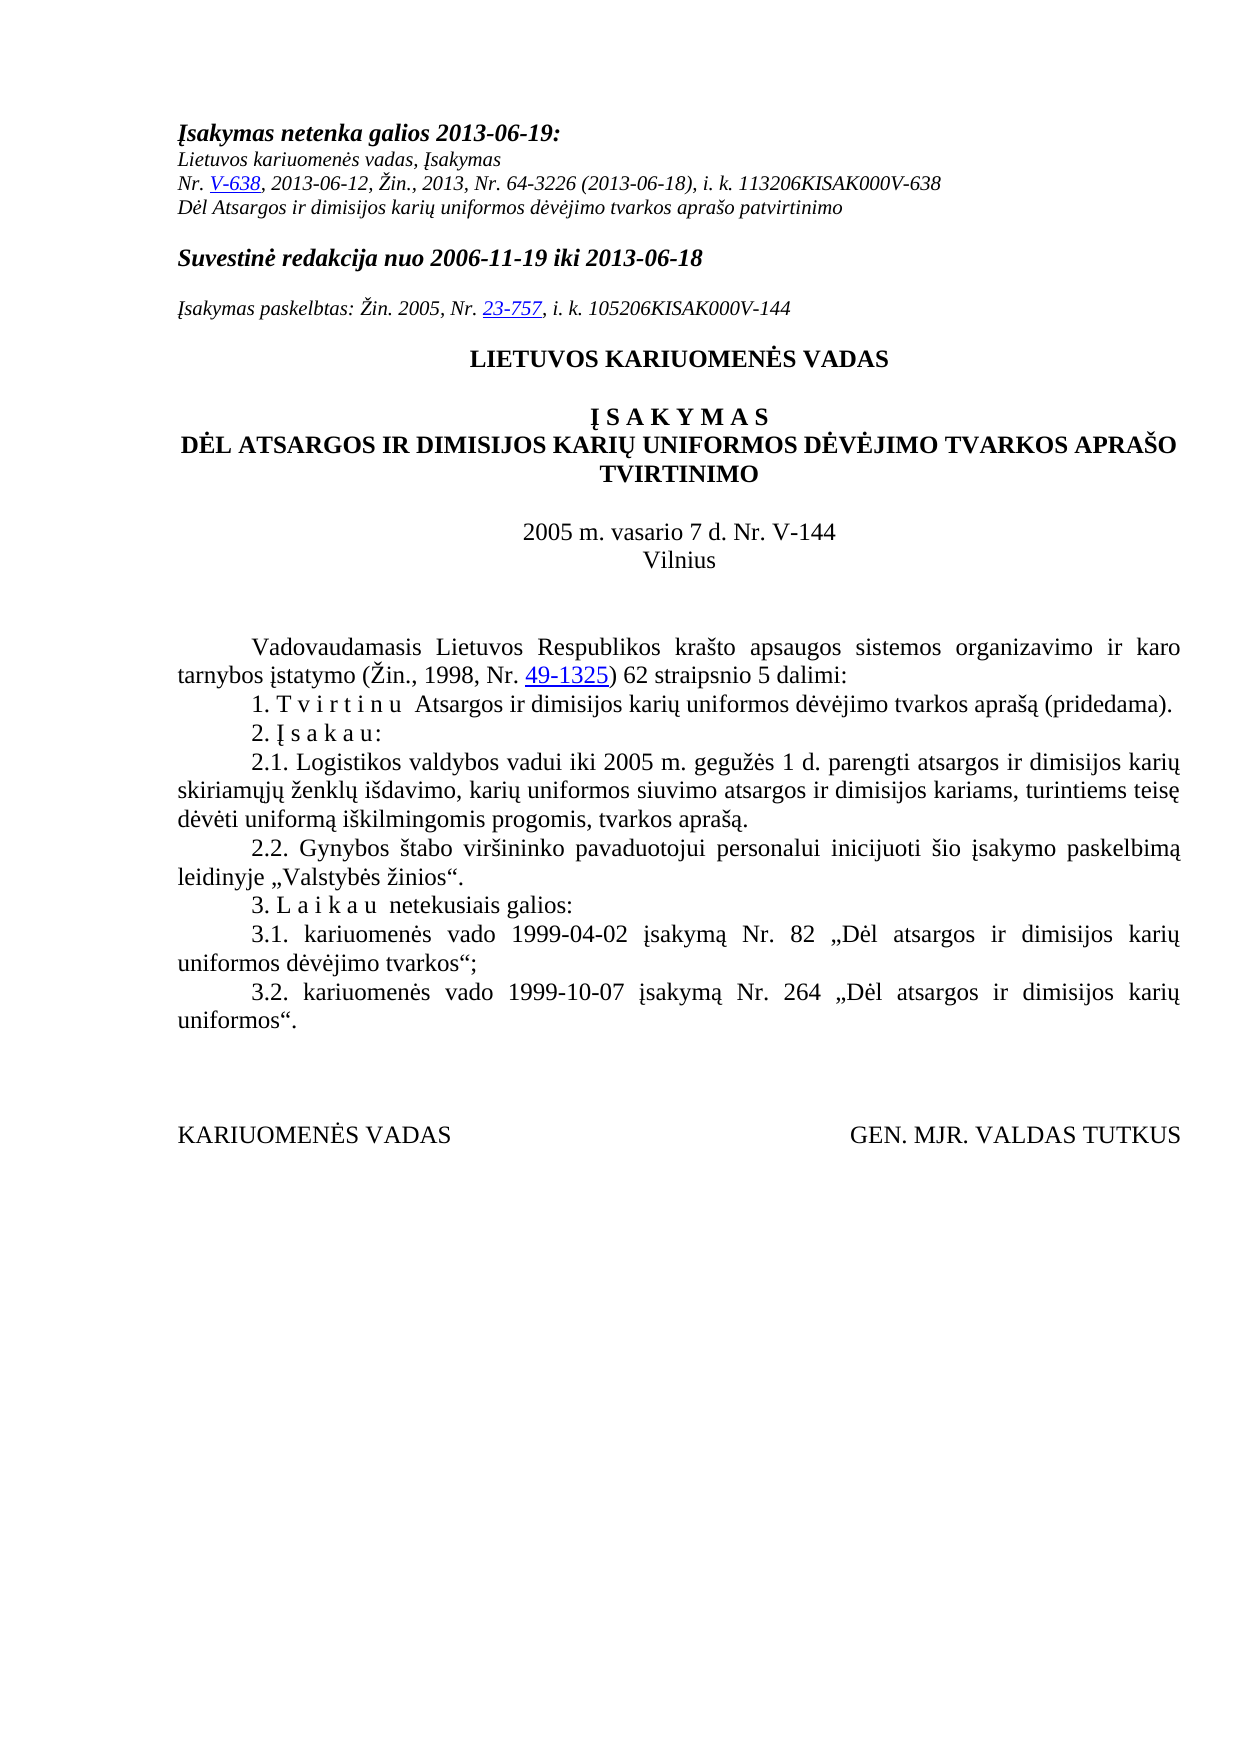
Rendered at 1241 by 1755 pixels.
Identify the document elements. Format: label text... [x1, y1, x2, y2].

text Dėl Atsargos ir dimisijos karių uniformos dėvėjimo tvarkos aprašo patvirtinimo [177, 195, 1181, 219]
text 2005 m. vasario 7 d. Nr. V-144 [177, 517, 1181, 545]
text Į S A K Y M A S [177, 402, 1181, 430]
text 3. Laikau netekusiais galios: [177, 890, 1181, 919]
text Suvestinė redakcija nuo 2006-11-19 iki 2013-06-18 [177, 243, 1181, 272]
text DĖL ATSARGOS IR DIMISIJOS KARIŲ UNIFORMOS DĖVĖJIMO TVARKOS APRAŠO TVIRTINIMO [177, 430, 1181, 488]
text 3.2. kariuomenės vado 1999-10-07 įsakymą Nr. 264 „Dėl atsargos ir dimisijos karių uniformos“. [177, 977, 1181, 1034]
text 2.2. Gynybos štabo viršininko pavaduotojui personalui inicijuoti šio įsakymo paskelbimą leidinyje „Valstybės žinios“. [177, 833, 1181, 890]
text Vilnius [177, 545, 1181, 574]
text 1. Tvirtinu Atsargos ir dimisijos karių uniformos dėvėjimo tvarkos aprašą (pridedama). [177, 689, 1181, 718]
text KARIUOMENĖS VADAS GEN. MJR. VALDAS TUTKUS [177, 1120, 1181, 1149]
text Lietuvos kariuomenės vadas, Įsakymas [177, 147, 1181, 171]
text Nr. V-638, 2013-06-12, Žin., 2013, Nr. 64-3226 (2013-06-18), i. k. 113206KISAK000V-638 [177, 171, 1181, 195]
text Vadovaudamasis Lietuvos Respublikos krašto apsaugos sistemos organizavimo ir karo tarnybos įstatymo (Žin., 1998, Nr. 49-1325) 62 straipsnio 5 dalimi: [177, 632, 1181, 689]
text 2.1. Logistikos valdybos vadui iki 2005 m. gegužės 1 d. parengti atsargos ir dimisijos karių skiriamųjų ženklų išdavimo, karių uniformos siuvimo atsargos ir dimisijos kariams, turintiems teisę dėvėti uniformą iškilmingomis progomis, tvarkos aprašą. [177, 747, 1181, 833]
text 2. Įsakau: [177, 718, 1181, 747]
text Įsakymas netenka galios 2013-06-19: [177, 118, 1181, 147]
text 3.1. kariuomenės vado 1999-04-02 įsakymą Nr. 82 „Dėl atsargos ir dimisijos karių uniformos dėvėjimo tvarkos“; [177, 919, 1181, 977]
text Įsakymas paskelbtas: Žin. 2005, Nr. 23-757, i. k. 105206KISAK000V-144 [177, 296, 1181, 320]
text LIETUVOS KARIUOMENĖS VADAS [177, 344, 1181, 373]
